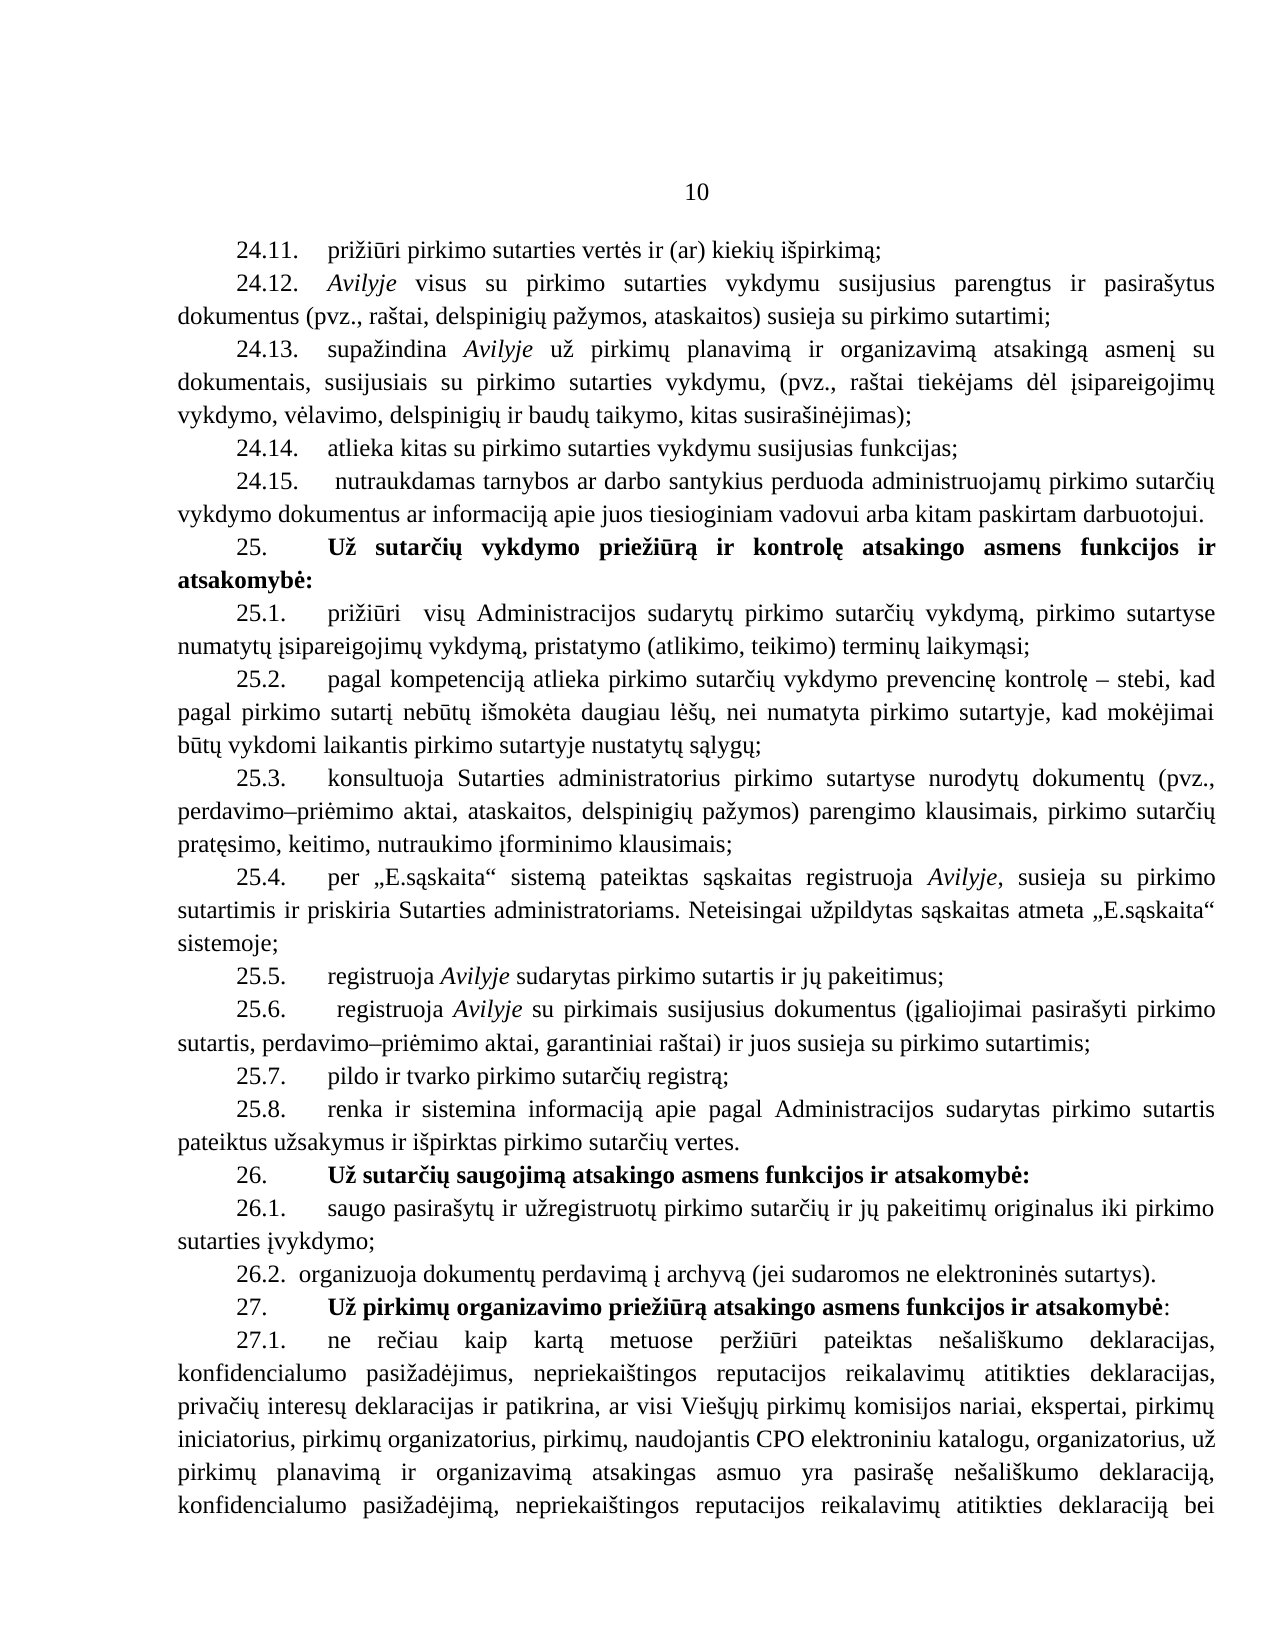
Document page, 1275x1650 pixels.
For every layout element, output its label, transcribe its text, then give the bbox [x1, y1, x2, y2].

text 25.1. prižiūri visų Administracijos sudarytų pirkimo sutarčių vykdymą, pirkimo sutartyse numatytų įsipareigojimų vykdymą, pristatymo (atlikimo, teikimo) terminų laikymąsi; [177, 598, 1216, 660]
text 24.12. Avilyje visus su pirkimo sutarties vykdymu susijusius parengtus ir pasirašytus dokumentus (pvz., raštai, delspinigių pažymos, ataskaitos) susieja su pirkimo sutartimi; [177, 268, 1216, 329]
text 25.5. registruoja Avilyje sudarytas pirkimo sutartis ir jų pakeitimus; [177, 961, 1216, 990]
text 25.6. registruoja Avilyje su pirkimais susijusius dokumentus (įgaliojimai pasirašyti pirkimo sutartis, perdavimo–priėmimo aktai, garantiniai raštai) ir juos susieja su pirkimo sutartimis; [177, 994, 1216, 1057]
text 27. Už pirkimų organizavimo priežiūrą atsakingo asmens funkcijos ir atsakomybė: [177, 1292, 1216, 1321]
text 24.14. atlieka kitas su pirkimo sutarties vykdymu susijusias funkcijas; [177, 433, 1216, 462]
text 26.2. organizuoja dokumentų perdavimą į archyvą (jei sudaromos ne elektroninės sutartys). [177, 1259, 1216, 1288]
text 25.7. pildo ir tvarko pirkimo sutarčių registrą; [177, 1061, 1216, 1089]
text 24.15. nutraukdamas tarnybos ar darbo santykius perduoda administruojamų pirkimo sutarčių vykdymo dokumentus ar informaciją apie juos tiesioginiam vadovui arba kitam paskirtam darbuotojui. [177, 466, 1216, 528]
text 26.1. saugo pasirašytų ir užregistruotų pirkimo sutarčių ir jų pakeitimų originalus iki pirkimo sutarties įvykdymo; [177, 1193, 1216, 1255]
text 25.8. renka ir sistemina informaciją apie pagal Administracijos sudarytas pirkimo sutartis pateiktus užsakymus ir išpirktas pirkimo sutarčių vertes. [177, 1094, 1216, 1156]
text 25. Už sutarčių vykdymo priežiūrą ir kontrolę atsakingo asmens funkcijos ir atsakomybė: [177, 532, 1216, 594]
text 27.1. ne rečiau kaip kartą metuose peržiūri pateiktas nešališkumo deklaracijas, konfidencialumo pasižadėjimus, nepriekaištingos reputacijos reikalavimų atitikties deklaracijas, privačių interesų deklaracijas ir patikrina, ar visi Viešųjų pirkimų komisijos nariai, ekspertai, pirkimų iniciatorius, pirkimų organizatorius, pirkimų, naudojantis CPO elektroniniu katalogu, organizatorius, už pirkimų planavimą ir organizavimą atsakingas asmuo yra pasirašę nešališkumo deklaraciją, konfidencialumo pasižadėjimą, nepriekaištingos reputacijos reikalavimų atitikties deklaraciją bei [177, 1325, 1216, 1519]
text 26. Už sutarčių saugojimą atsakingo asmens funkcijos ir atsakomybė: [177, 1160, 1216, 1189]
text 24.13. supažindina Avilyje už pirkimų planavimą ir organizavimą atsakingą asmenį su dokumentais, susijusiais su pirkimo sutarties vykdymu, (pvz., raštai tiekėjams dėl įsipareigojimų vykdymo, vėlavimo, delspinigių ir baudų taikymo, kitas susirašinėjimas); [177, 334, 1216, 428]
text 25.2. pagal kompetenciją atlieka pirkimo sutarčių vykdymo prevencinę kontrolę – stebi, kad pagal pirkimo sutartį nebūtų išmokėta daugiau lėšų, nei numatyta pirkimo sutartyje, kad mokėjimai būtų vykdomi laikantis pirkimo sutartyje nustatytų sąlygų; [177, 664, 1216, 759]
text 25.4. per „E.sąskaita“ sistemą pateiktas sąskaitas registruoja Avilyje, susieja su pirkimo sutartimis ir priskiria Sutarties administratoriams. Neteisingai užpildytas sąskaitas atmeta „E.sąskaita“ sistemoje; [177, 862, 1216, 957]
text 24.11. prižiūri pirkimo sutarties vertės ir (ar) kiekių išpirkimą; [177, 235, 1216, 263]
text 25.3. konsultuoja Sutarties administratorius pirkimo sutartyse nurodytų dokumentų (pvz., perdavimo–priėmimo aktai, ataskaitos, delspinigių pažymos) parengimo klausimais, pirkimo sutarčių pratęsimo, keitimo, nutraukimo įforminimo klausimais; [177, 763, 1216, 858]
